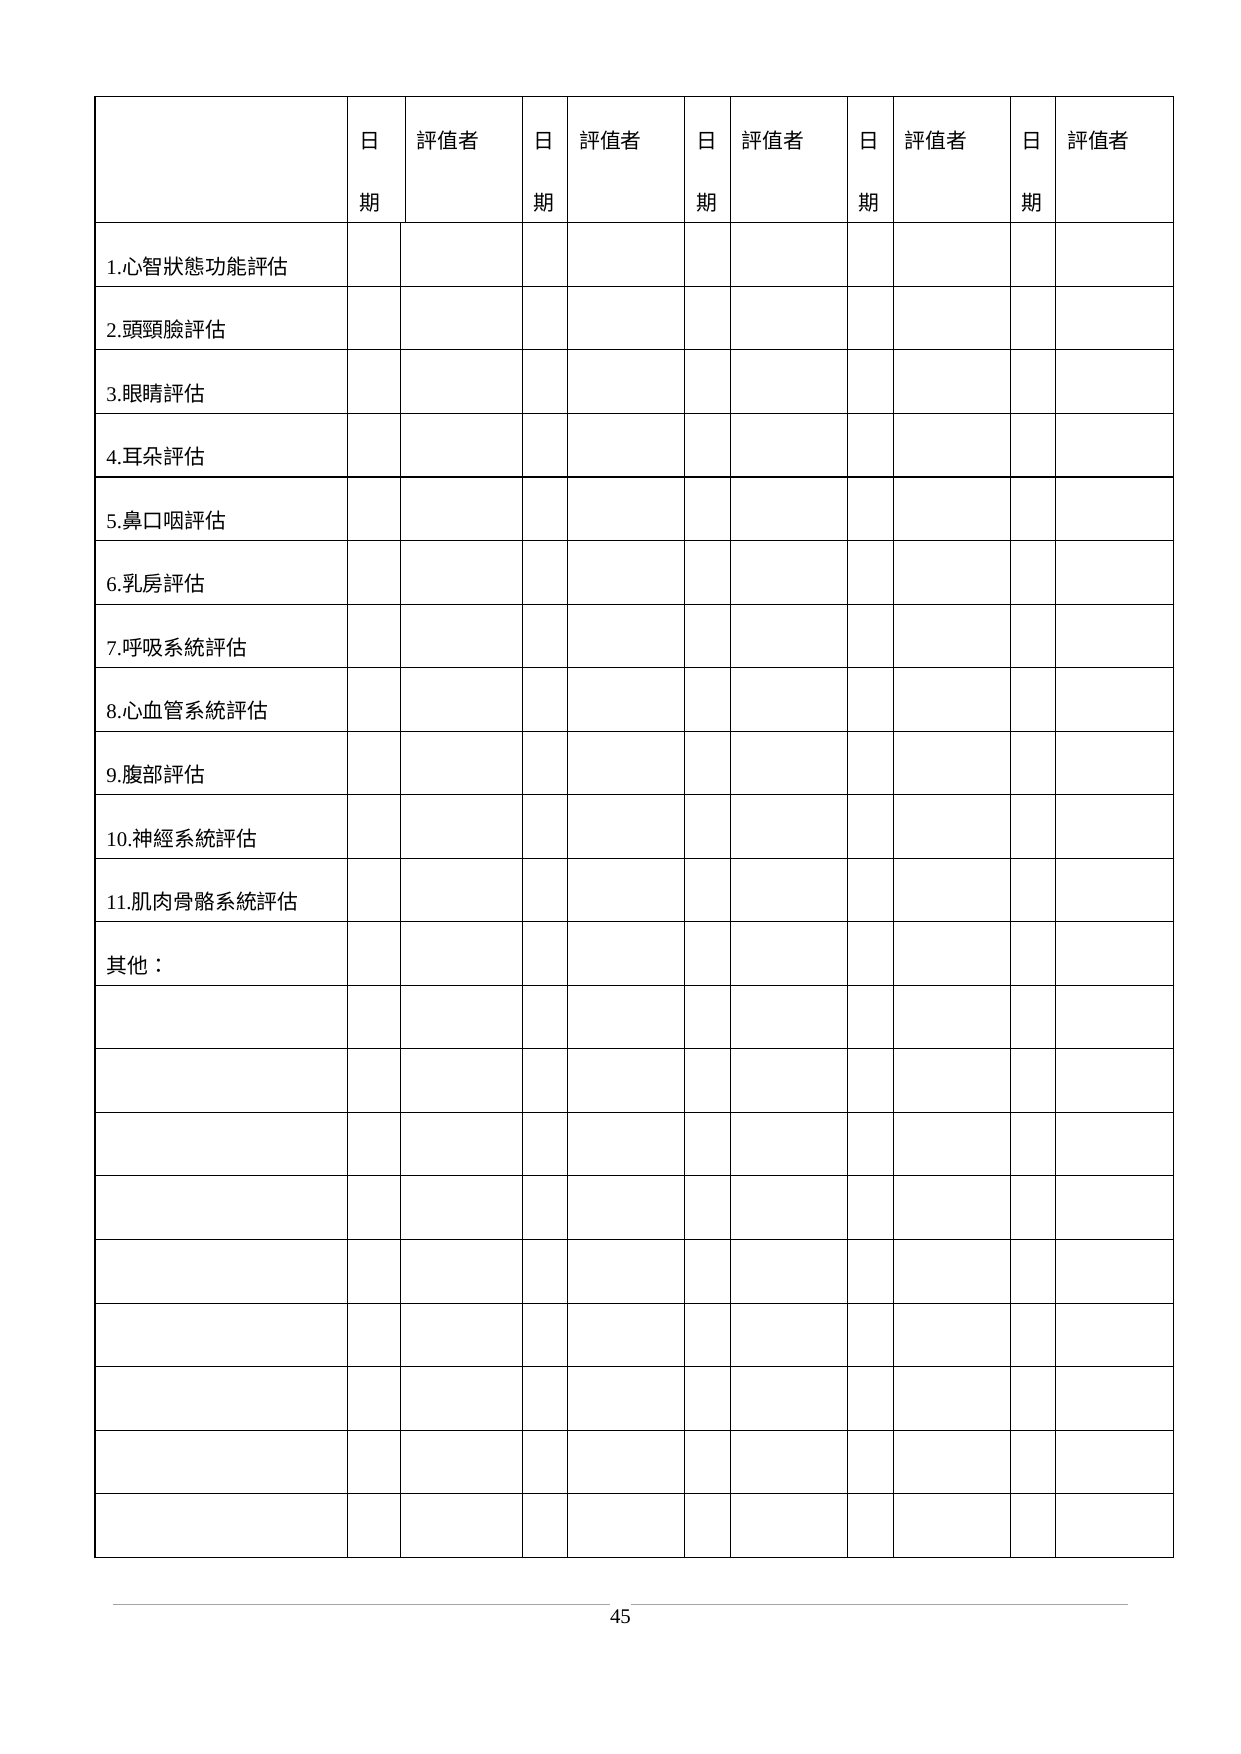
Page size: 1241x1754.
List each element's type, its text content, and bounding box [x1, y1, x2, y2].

table_cell [523, 795, 567, 858]
table_cell [894, 605, 1010, 667]
table_cell [523, 1431, 567, 1493]
table_cell [848, 1367, 893, 1429]
table_cell [848, 1304, 893, 1366]
table_cell [894, 223, 1010, 286]
table_cell [1011, 732, 1055, 794]
table_cell [568, 1240, 684, 1302]
table_cell [894, 1431, 1010, 1493]
table_cell [1011, 795, 1055, 858]
table_cell [1011, 223, 1055, 286]
table_cell [848, 732, 893, 794]
table_cell [1056, 1240, 1173, 1302]
table_cell [348, 605, 400, 667]
table_cell [848, 414, 893, 476]
table_cell [1056, 223, 1173, 286]
table_cell [848, 668, 893, 731]
table_cell [568, 1367, 684, 1429]
table_cell [523, 668, 567, 731]
table_cell [731, 1367, 847, 1429]
table_cell [568, 1049, 684, 1112]
table_cell [96, 1431, 347, 1493]
table_cell [568, 223, 684, 286]
table_cell [401, 732, 522, 794]
table_cell [1056, 668, 1173, 731]
table_cell [894, 859, 1010, 921]
table_cell [894, 1240, 1010, 1302]
table_cell [1056, 478, 1173, 540]
table_cell [848, 1049, 893, 1112]
table_cell [685, 414, 730, 476]
table_cell [894, 1304, 1010, 1366]
table_cell [848, 1494, 893, 1557]
table_cell [731, 859, 847, 921]
table_cell [96, 1494, 347, 1557]
table_cell 評值者 [1056, 97, 1173, 222]
table_cell [1056, 541, 1173, 603]
table_cell 3.眼睛評估 [96, 350, 347, 413]
table_cell [568, 922, 684, 985]
table_cell [348, 986, 400, 1048]
table_cell [348, 1431, 400, 1493]
table_cell [1011, 287, 1055, 349]
table_cell [568, 350, 684, 413]
table_cell [348, 414, 400, 476]
table_cell [348, 795, 400, 858]
table_cell [401, 1431, 522, 1493]
table_cell 日期 [523, 97, 567, 222]
table_cell [568, 1494, 684, 1557]
table_cell [1056, 1049, 1173, 1112]
table_cell [1011, 478, 1055, 540]
table_cell [1056, 1176, 1173, 1239]
table_cell [1056, 1494, 1173, 1557]
table_cell [568, 986, 684, 1048]
table_cell 日期 [348, 97, 405, 222]
table_cell [848, 1176, 893, 1239]
table_cell [568, 668, 684, 731]
table_cell [685, 668, 730, 731]
table_cell [1056, 287, 1173, 349]
table_cell [685, 287, 730, 349]
table_cell [523, 1304, 567, 1366]
table_cell [1011, 541, 1055, 603]
table_cell [731, 478, 847, 540]
table_cell [523, 986, 567, 1048]
table_cell [894, 986, 1010, 1048]
table_cell [1011, 350, 1055, 413]
table_cell [894, 350, 1010, 413]
table_cell [401, 541, 522, 603]
table_cell [96, 1176, 347, 1239]
table_cell [523, 1367, 567, 1429]
table_cell [1011, 1113, 1055, 1175]
table_cell [685, 795, 730, 858]
table_cell [1011, 859, 1055, 921]
table_cell [848, 795, 893, 858]
table_cell [401, 414, 522, 476]
table_cell [1011, 1240, 1055, 1302]
table_cell [523, 223, 567, 286]
table_cell [348, 668, 400, 731]
table_cell [523, 1176, 567, 1239]
table_cell [685, 986, 730, 1048]
table_cell 日期 [1011, 97, 1055, 222]
table_cell [894, 922, 1010, 985]
table_cell [348, 922, 400, 985]
table_cell [848, 859, 893, 921]
table_cell [731, 1304, 847, 1366]
table_cell [848, 986, 893, 1048]
table_cell [731, 668, 847, 731]
table_cell [401, 1176, 522, 1239]
table_cell [1011, 1176, 1055, 1239]
table_cell 10.神經系統評估 [96, 795, 347, 858]
table_cell [401, 350, 522, 413]
table_cell [731, 1176, 847, 1239]
table_cell [523, 605, 567, 667]
table_cell [1011, 668, 1055, 731]
table_cell [731, 350, 847, 413]
table_cell [848, 287, 893, 349]
table_cell [685, 223, 730, 286]
table_cell [1011, 605, 1055, 667]
table_cell [348, 223, 400, 286]
table_cell [1056, 859, 1173, 921]
table_cell [731, 287, 847, 349]
table_cell [401, 1304, 522, 1366]
table_cell [1056, 1304, 1173, 1366]
table_cell [1011, 1494, 1055, 1557]
table_cell [568, 795, 684, 858]
table_cell [731, 414, 847, 476]
table_cell [96, 1049, 347, 1112]
table_cell [685, 1113, 730, 1175]
table_cell [523, 1494, 567, 1557]
table_cell [568, 605, 684, 667]
table_cell [685, 478, 730, 540]
table_cell [685, 1494, 730, 1557]
table_cell [848, 922, 893, 985]
table_cell [1011, 1431, 1055, 1493]
table_cell 日期 [685, 97, 730, 222]
table_cell 5.鼻口咽評估 [96, 478, 347, 540]
table_header [96, 97, 347, 222]
table_cell [731, 1049, 847, 1112]
table_cell [894, 1494, 1010, 1557]
table_cell [1056, 922, 1173, 985]
table_cell [568, 1176, 684, 1239]
table_cell [685, 1367, 730, 1429]
table_cell [401, 795, 522, 858]
table_cell [731, 1240, 847, 1302]
table_cell [731, 1431, 847, 1493]
table_cell [1056, 1431, 1173, 1493]
table_cell [894, 1367, 1010, 1429]
table_cell [1011, 1304, 1055, 1366]
table_cell [731, 986, 847, 1048]
table_cell [348, 1367, 400, 1429]
table_cell [523, 414, 567, 476]
table_cell [731, 541, 847, 603]
table_cell [894, 1176, 1010, 1239]
table_cell [523, 1240, 567, 1302]
table_cell [894, 287, 1010, 349]
table_cell [348, 287, 400, 349]
table_cell [1011, 1049, 1055, 1112]
table_cell [348, 1240, 400, 1302]
table_cell 評值者 [406, 97, 522, 222]
table_cell [348, 1176, 400, 1239]
table_cell [894, 1049, 1010, 1112]
table_cell [523, 350, 567, 413]
table_cell [348, 859, 400, 921]
table_cell [401, 1367, 522, 1429]
table_cell [894, 1113, 1010, 1175]
table_cell [96, 1367, 347, 1429]
table_cell [731, 795, 847, 858]
table_cell [348, 478, 400, 540]
table_cell [568, 859, 684, 921]
table_cell [523, 287, 567, 349]
table_cell [848, 541, 893, 603]
table_cell [523, 1049, 567, 1112]
table_cell [568, 541, 684, 603]
table_cell [685, 1176, 730, 1239]
table_cell [96, 1113, 347, 1175]
table_cell 2.頭頸臉評估 [96, 287, 347, 349]
table_cell [401, 287, 522, 349]
table_cell 7.呼吸系統評估 [96, 605, 347, 667]
table_cell [685, 541, 730, 603]
table_cell [1056, 1113, 1173, 1175]
table_cell [731, 1494, 847, 1557]
table_cell [523, 1113, 567, 1175]
table_cell [1011, 986, 1055, 1048]
table_cell [894, 414, 1010, 476]
table_cell [685, 732, 730, 794]
table_cell [523, 732, 567, 794]
table_cell [685, 605, 730, 667]
table_cell 6.乳房評估 [96, 541, 347, 603]
table_cell 4.耳朵評估 [96, 414, 347, 476]
table_cell [848, 350, 893, 413]
table_cell [848, 1240, 893, 1302]
table_cell [401, 605, 522, 667]
table_cell [568, 1431, 684, 1493]
table_cell [568, 1304, 684, 1366]
table_cell [568, 414, 684, 476]
table_cell [1056, 605, 1173, 667]
table_cell [731, 732, 847, 794]
table_cell [401, 478, 522, 540]
table_cell [731, 223, 847, 286]
table_cell [568, 287, 684, 349]
table_cell [523, 859, 567, 921]
table_cell [685, 1431, 730, 1493]
table_cell [348, 1113, 400, 1175]
table_cell [848, 605, 893, 667]
table_cell [348, 350, 400, 413]
table_cell [348, 732, 400, 794]
table_cell [894, 541, 1010, 603]
table_cell [685, 1049, 730, 1112]
table_cell [848, 223, 893, 286]
table_cell [401, 986, 522, 1048]
table_cell [401, 1113, 522, 1175]
table_cell [401, 668, 522, 731]
table_cell 11.肌肉骨骼系統評估 [96, 859, 347, 921]
table_cell [1056, 350, 1173, 413]
table_cell [401, 922, 522, 985]
table_cell [568, 478, 684, 540]
table_cell [685, 1304, 730, 1366]
table_cell [1056, 795, 1173, 858]
table_cell [96, 1304, 347, 1366]
table_cell [568, 1113, 684, 1175]
table_cell [894, 668, 1010, 731]
table_cell [685, 350, 730, 413]
table_cell [1056, 986, 1173, 1048]
table_cell [348, 541, 400, 603]
table_cell [401, 1494, 522, 1557]
table_cell 其他： [96, 922, 347, 985]
table_cell [1056, 1367, 1173, 1429]
table_cell [401, 859, 522, 921]
table_cell [523, 541, 567, 603]
table_cell [894, 732, 1010, 794]
table_cell [523, 478, 567, 540]
table_cell 日期 [848, 97, 893, 222]
table_cell [1011, 922, 1055, 985]
table_cell 評值者 [731, 97, 847, 222]
table_cell 8.心血管系統評估 [96, 668, 347, 731]
table_cell [685, 859, 730, 921]
table_cell 評值者 [894, 97, 1010, 222]
table_cell [1011, 414, 1055, 476]
table_cell [848, 1431, 893, 1493]
table_cell [523, 922, 567, 985]
table_cell [848, 478, 893, 540]
table_cell [96, 986, 347, 1048]
table_cell [685, 922, 730, 985]
table_cell [1056, 414, 1173, 476]
table_cell [848, 1113, 893, 1175]
table_cell [731, 1113, 847, 1175]
table_cell [401, 223, 522, 286]
table_cell [348, 1049, 400, 1112]
table_cell [348, 1494, 400, 1557]
table_cell [401, 1240, 522, 1302]
table_cell 9.腹部評估 [96, 732, 347, 794]
table_cell [894, 478, 1010, 540]
table_cell 評值者 [568, 97, 684, 222]
table_cell [401, 1049, 522, 1112]
table_cell [348, 1304, 400, 1366]
table_cell [731, 922, 847, 985]
table_cell [96, 1240, 347, 1302]
table_cell [1011, 1367, 1055, 1429]
table_cell [731, 605, 847, 667]
table_cell [685, 1240, 730, 1302]
table_cell 1.心智狀態功能評估 [96, 223, 347, 286]
table_cell [894, 795, 1010, 858]
table_cell [568, 732, 684, 794]
table_cell [1056, 732, 1173, 794]
